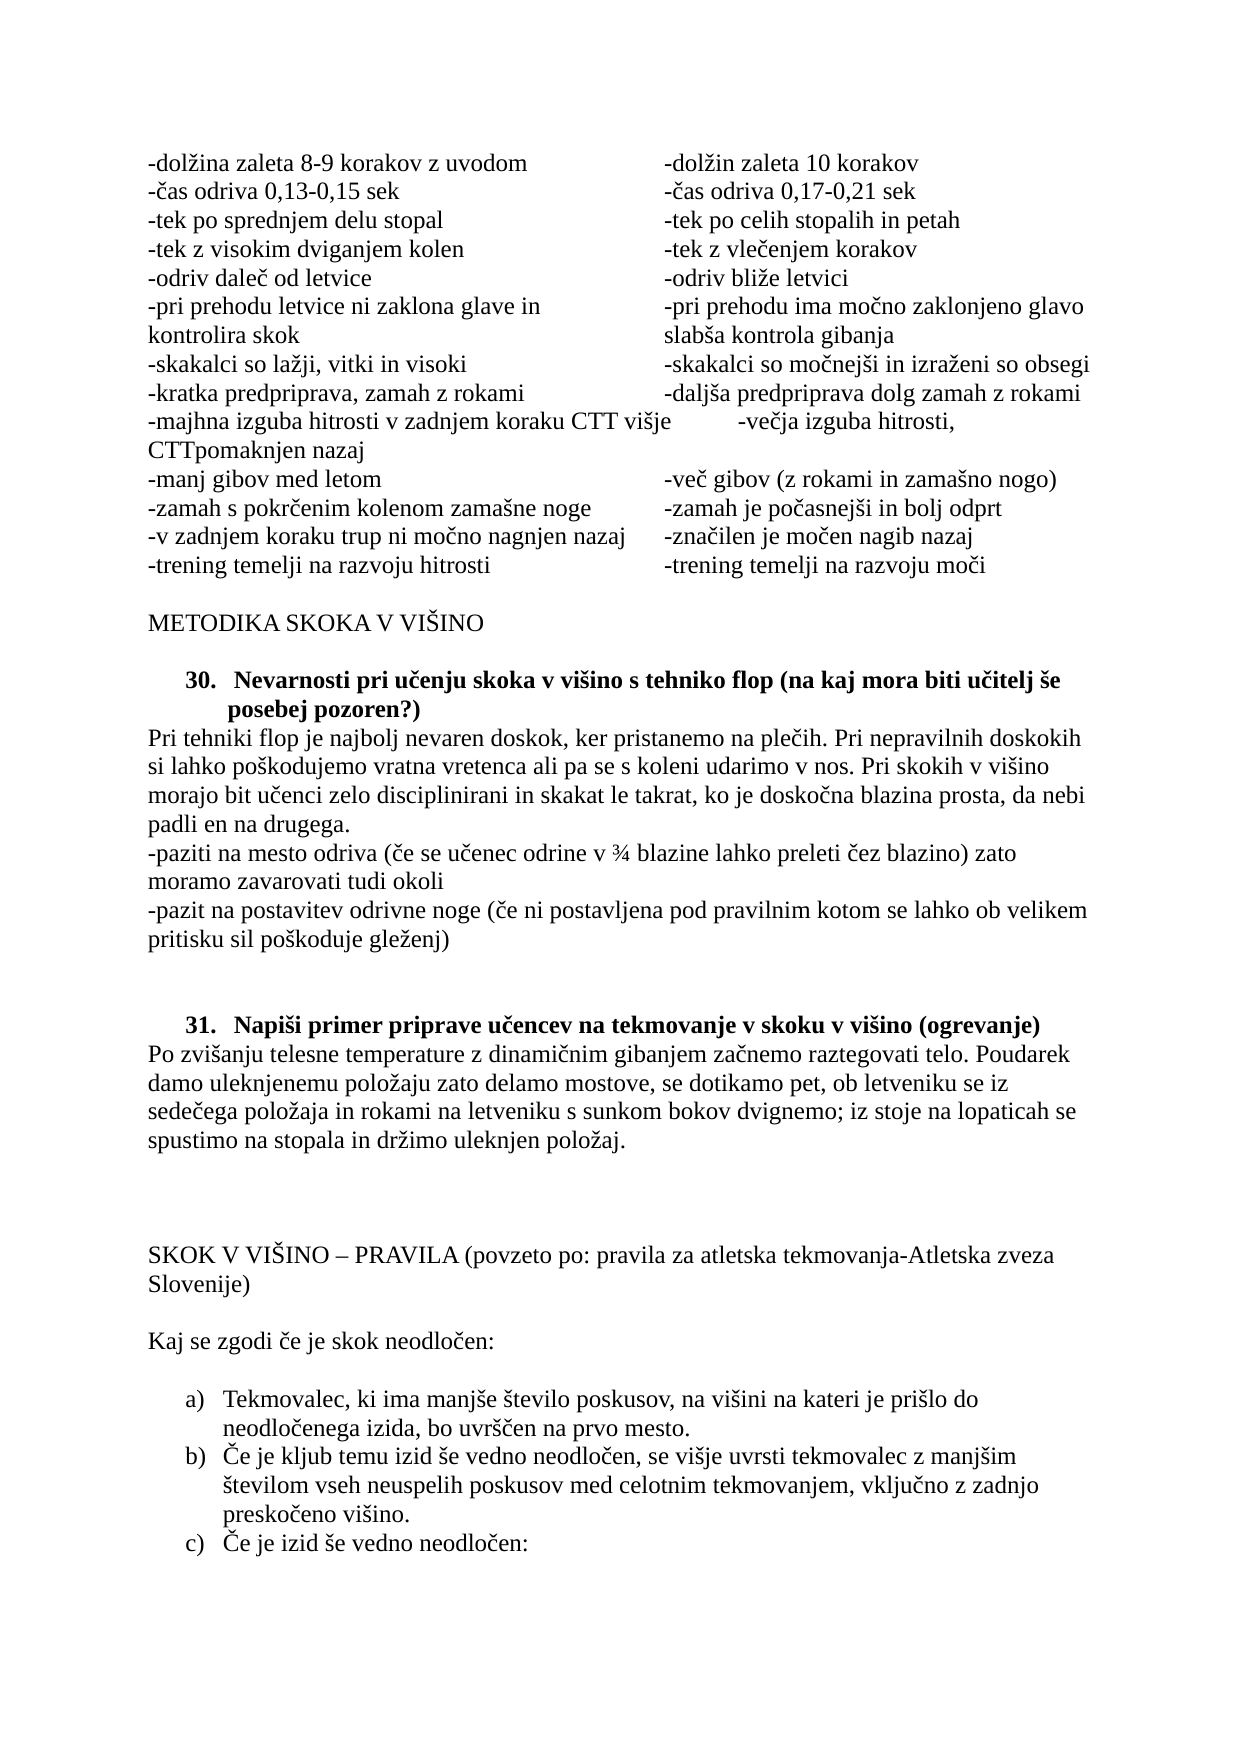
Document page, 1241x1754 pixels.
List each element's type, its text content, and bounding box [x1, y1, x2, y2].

text Kaj se zgodi če je skok neodločen: [148, 1326, 1093, 1355]
text -tek po sprednjem delu stopal -tek po celih stopalih in petah [148, 205, 1093, 234]
text -kratka predpriprava, zamah z rokami -daljša predpriprava dolg zamah z rokami [148, 378, 1093, 406]
text -majhna izguba hitrosti v zadnjem koraku CTT višje -večja izguba hitrosti, CTTpomaknjen nazaj [148, 406, 1093, 464]
text -odriv daleč od letvice -odriv bliže letvici [148, 263, 1093, 291]
list Če je kljub temu izid še vedno neodločen, se višje uvrsti tekmovalec z manjšim številom vseh neuspelih poskusov med celotnim tekmovanjem, vključno z zadnjo preskočeno višino. [185, 1441, 1093, 1528]
text -zamah s pokrčenim kolenom zamašne noge -zamah je počasnejši in bolj odprt [148, 493, 1093, 521]
list Tekmovalec, ki ima manjše število poskusov, na višini na kateri je prišlo do neodločenega izida, bo uvrščen na prvo mesto. [185, 1384, 1093, 1441]
text SKOK V VIŠINO – PRAVILA (povzeto po: pravila za atletska tekmovanja-Atletska zveza Slovenije) [148, 1240, 1093, 1298]
text -pazit na postavitev odrivne noge (če ni postavljena pod pravilnim kotom se lahko ob velikem pritisku sil poškoduje gleženj) [148, 895, 1093, 953]
text -paziti na mesto odriva (če se učenec odrine v ¾ blazine lahko preleti čez blazino) zato moramo zavarovati tudi okoli [148, 838, 1093, 895]
text -pri prehodu letvice ni zaklona glave in -pri prehodu ima močno zaklonjeno glavo [148, 291, 1093, 320]
list Nevarnosti pri učenju skoka v višino s tehniko flop (na kaj mora biti učitelj še posebej pozoren?) [185, 665, 1093, 723]
text Pri tehniki flop je najbolj nevaren doskok, ker pristanemo na plečih. Pri nepravilnih doskokih si lahko poškodujemo vratna vretenca ali pa se s koleni udarimo v nos. Pri skokih v višino morajo bit učenci zelo disciplinirani in skakat le takrat, ko je doskočna blazina prosta, da nebi padli en na drugega. [148, 723, 1093, 838]
text -trening temelji na razvoju hitrosti -trening temelji na razvoju moči [148, 550, 1093, 579]
text METODIKA SKOKA V VIŠINO [148, 608, 1093, 636]
text -manj gibov med letom -več gibov (z rokami in zamašno nogo) [148, 464, 1093, 493]
list Če je izid še vedno neodločen: [185, 1528, 1093, 1556]
text kontrolira skok slabša kontrola gibanja [148, 320, 1093, 349]
list Napiši primer priprave učencev na tekmovanje v skoku v višino (ogrevanje) [185, 1010, 1093, 1039]
text -čas odriva 0,13-0,15 sek -čas odriva 0,17-0,21 sek [148, 176, 1093, 205]
text -tek z visokim dviganjem kolen -tek z vlečenjem korakov [148, 234, 1093, 263]
text -dolžina zaleta 8-9 korakov z uvodom -dolžin zaleta 10 korakov [148, 148, 1093, 176]
text Po zvišanju telesne temperature z dinamičnim gibanjem začnemo raztegovati telo. Poudarek damo uleknjenemu položaju zato delamo mostove, se dotikamo pet, ob letveniku se iz sedečega položaja in rokami na letveniku s sunkom bokov dvignemo; iz stoje na lopaticah se spustimo na stopala in držimo uleknjen položaj. [148, 1039, 1093, 1154]
text -skakalci so lažji, vitki in visoki -skakalci so močnejši in izraženi so obsegi [148, 349, 1093, 378]
text -v zadnjem koraku trup ni močno nagnjen nazaj -značilen je močen nagib nazaj [148, 521, 1093, 550]
